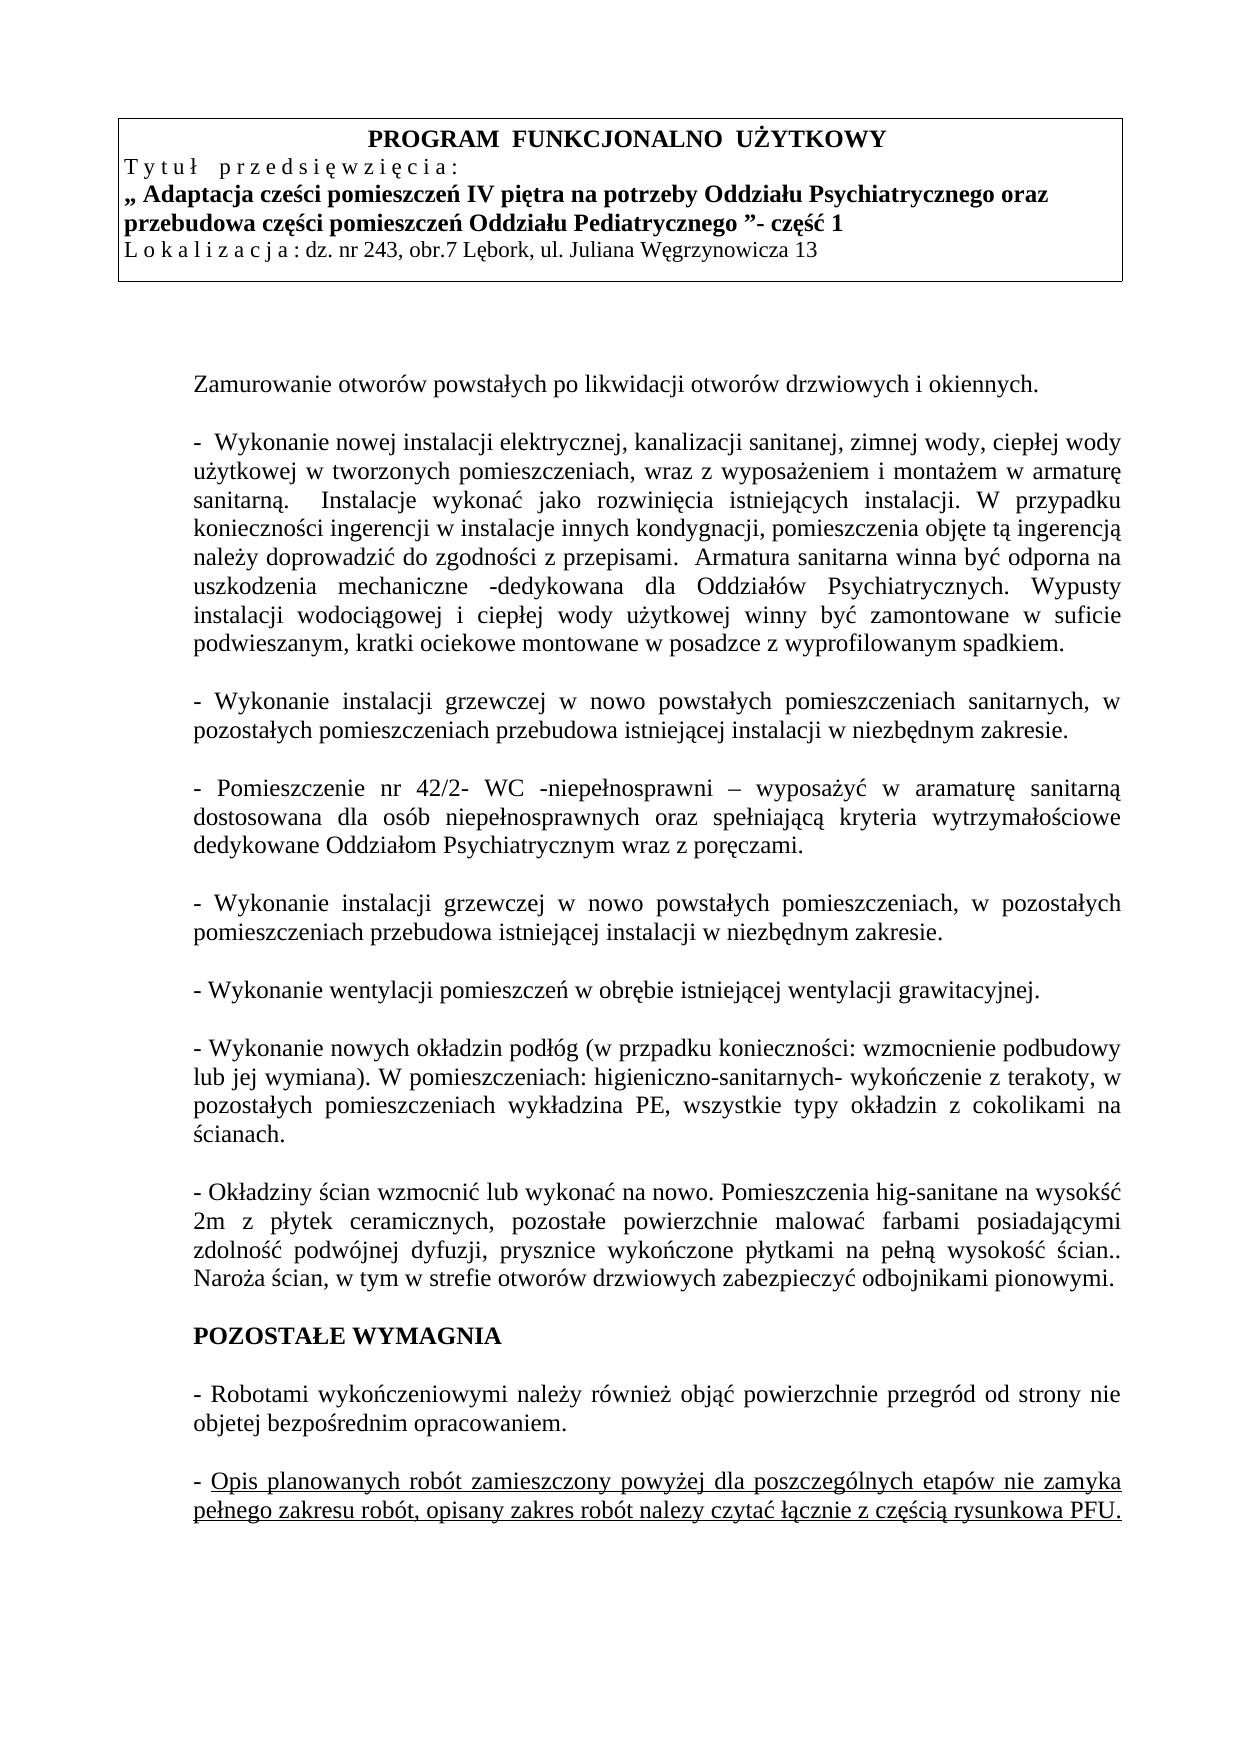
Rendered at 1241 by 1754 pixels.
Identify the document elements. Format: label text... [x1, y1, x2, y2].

list - Wykonanie instalacji grzewczej w nowo powstałych pomieszczeniach sanitarnych, w pozostałych pomieszczeniach przebudowa istniejącej instalacji w niezbędnym zakresie. [193, 686, 1122, 744]
text - Robotami wykończeniowymi należy również objąć powierzchnie przegród od strony nie objetej bezpośrednim opracowaniem. [193, 1379, 1122, 1437]
list Zamurowanie otworów powstałych po likwidacji otworów drzwiowych i okiennych. [193, 369, 1122, 398]
list - Wykonanie wentylacji pomieszczeń w obrębie istniejącej wentylacji grawitacyjnej. [193, 975, 1122, 1004]
list - Wykonanie nowych okładzin podłóg (w przpadku konieczności: wzmocnienie podbudowy lub jej wymiana). W pomieszczeniach: higieniczno-sanitarnych- wykończenie z terakoty, w pozostałych pomieszczeniach wykładzina PE, wszystkie typy okładzin z cokolikami na ścianach. [193, 1033, 1122, 1148]
list - Wykonanie instalacji grzewczej w nowo powstałych pomieszczeniach, w pozostałych pomieszczeniach przebudowa istniejącej instalacji w niezbędnym zakresie. [193, 888, 1122, 946]
list - Okładziny ścian wzmocnić lub wykonać na nowo. Pomieszczenia hig-sanitane na wysokść 2m z płytek ceramicznych, pozostałe powierzchnie malować farbami posiadającymi zdolność podwójnej dyfuzji, prysznice wykończone płytkami na pełną wysokość ścian.. Naroża ścian, w tym w strefie otworów drzwiowych zabezpieczyć odbojnikami pionowymi. [193, 1177, 1122, 1292]
list - Pomieszczenie nr 42/2- WC -niepełnosprawni – wyposażyć w aramaturę sanitarną dostosowana dla osób niepełnosprawnych oraz spełniającą kryteria wytrzymałościowe dedykowane Oddziałom Psychiatrycznym wraz z poręczami. [193, 773, 1122, 859]
list - Wykonanie nowej instalacji elektrycznej, kanalizacji sanitanej, zimnej wody, ciepłej wody użytkowej w tworzonych pomieszczeniach, wraz z wyposażeniem i montażem w armaturę sanitarną. Instalacje wykonać jako rozwinięcia istniejących instalacji. W przypadku konieczności ingerencji w instalacje innych kondygnacji, pomieszczenia objęte tą ingerencją należy doprowadzić do zgodności z przepisami. Armatura sanitarna winna być odporna na uszkodzenia mechaniczne -dedykowana dla Oddziałów Psychiatrycznych. Wypusty instalacji wodociągowej i ciepłej wody użytkowej winny być zamontowane w suficie podwieszanym, kratki ociekowe montowane w posadzce z wyprofilowanym spadkiem. [193, 427, 1122, 657]
text - Opis planowanych robót zamieszczony powyżej dla poszczególnych etapów nie zamyka pełnego zakresu robót, opisany zakres robót nalezy czytać łącznie z częścią rysunkowa PFU. [193, 1466, 1122, 1520]
list POZOSTAŁE WYMAGNIA [193, 1321, 1122, 1350]
